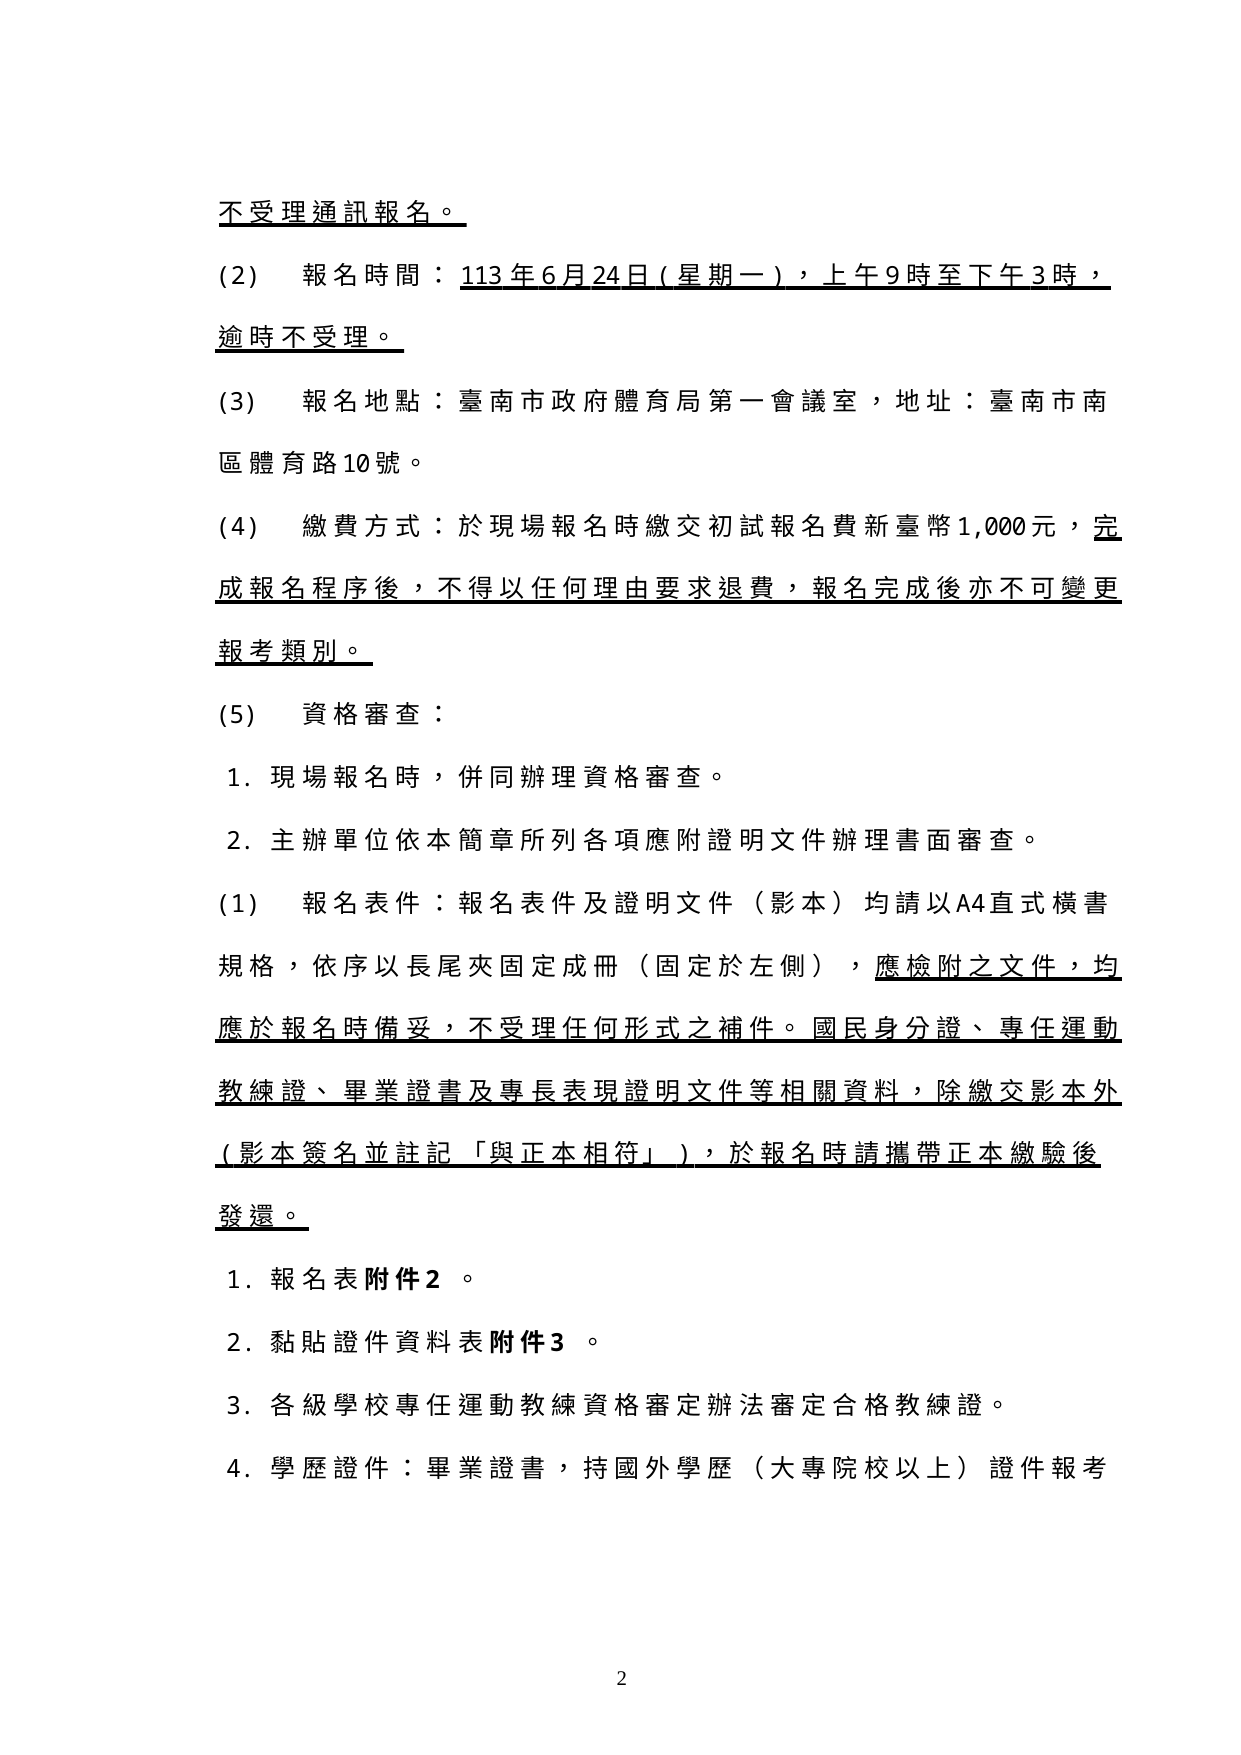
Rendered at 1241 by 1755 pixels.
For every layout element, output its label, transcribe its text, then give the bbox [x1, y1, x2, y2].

list 報名表件：報名表件及證明文件（影本）均請以A4直式橫書規格，依序以長尾夾固定成冊（固定於左側），應檢附之文件，均應於報名時備妥，不受理任何形式之補件。國民身分證、專任運動 [215, 860, 1122, 1039]
list 資格審查： [215, 671, 1122, 733]
list 報名地點：臺南市政府體育局第一會議室，地址：臺南市南區體育路10號。 [215, 357, 1122, 482]
list 各級學校專任運動教練資格審定辦法審定合格教練證。 [224, 1362, 1122, 1424]
list 現場報名時，併同辦理資格審查。 [224, 734, 1122, 796]
list 報考類別。 [215, 604, 1122, 670]
list 教練證、畢業證書及專長表現證明文件等相關資料，除繳交影本外 [215, 1043, 1122, 1102]
list (影本簽名並註記「與正本相符」)，於報名時請攜帶正本繳驗後發還。 [215, 1106, 1122, 1235]
list 繳費方式：於現場報名時繳交初試報名費新臺幣1,000元，完成報名程序後，不得以任何理由要求退費，報名完成後亦不可變更 [215, 483, 1122, 600]
list 學歷證件：畢業證書，持國外學歷（大專院校以上）證件報考 [224, 1424, 1135, 1487]
list 黏貼證件資料表附件3 。 [224, 1298, 1122, 1361]
list 主辦單位依本簡章所列各項應附證明文件辦理書面審查。 [224, 797, 1122, 859]
list 報名方式：採現場報名與資格審查，應考人應事先上網自行下載填列報名表件，至報名地點繳驗。本人不克親自參與報名者，得委託報名（需檢附委託書附件1、本人及受委託人身分證正本），不受理通訊報名。 [215, 169, 1122, 231]
list 報名表附件2 。 [224, 1236, 1122, 1298]
list 報名時間：113年6月24日(星期一)，上午9時至下午3時，逾時不受理。 [215, 232, 1122, 357]
